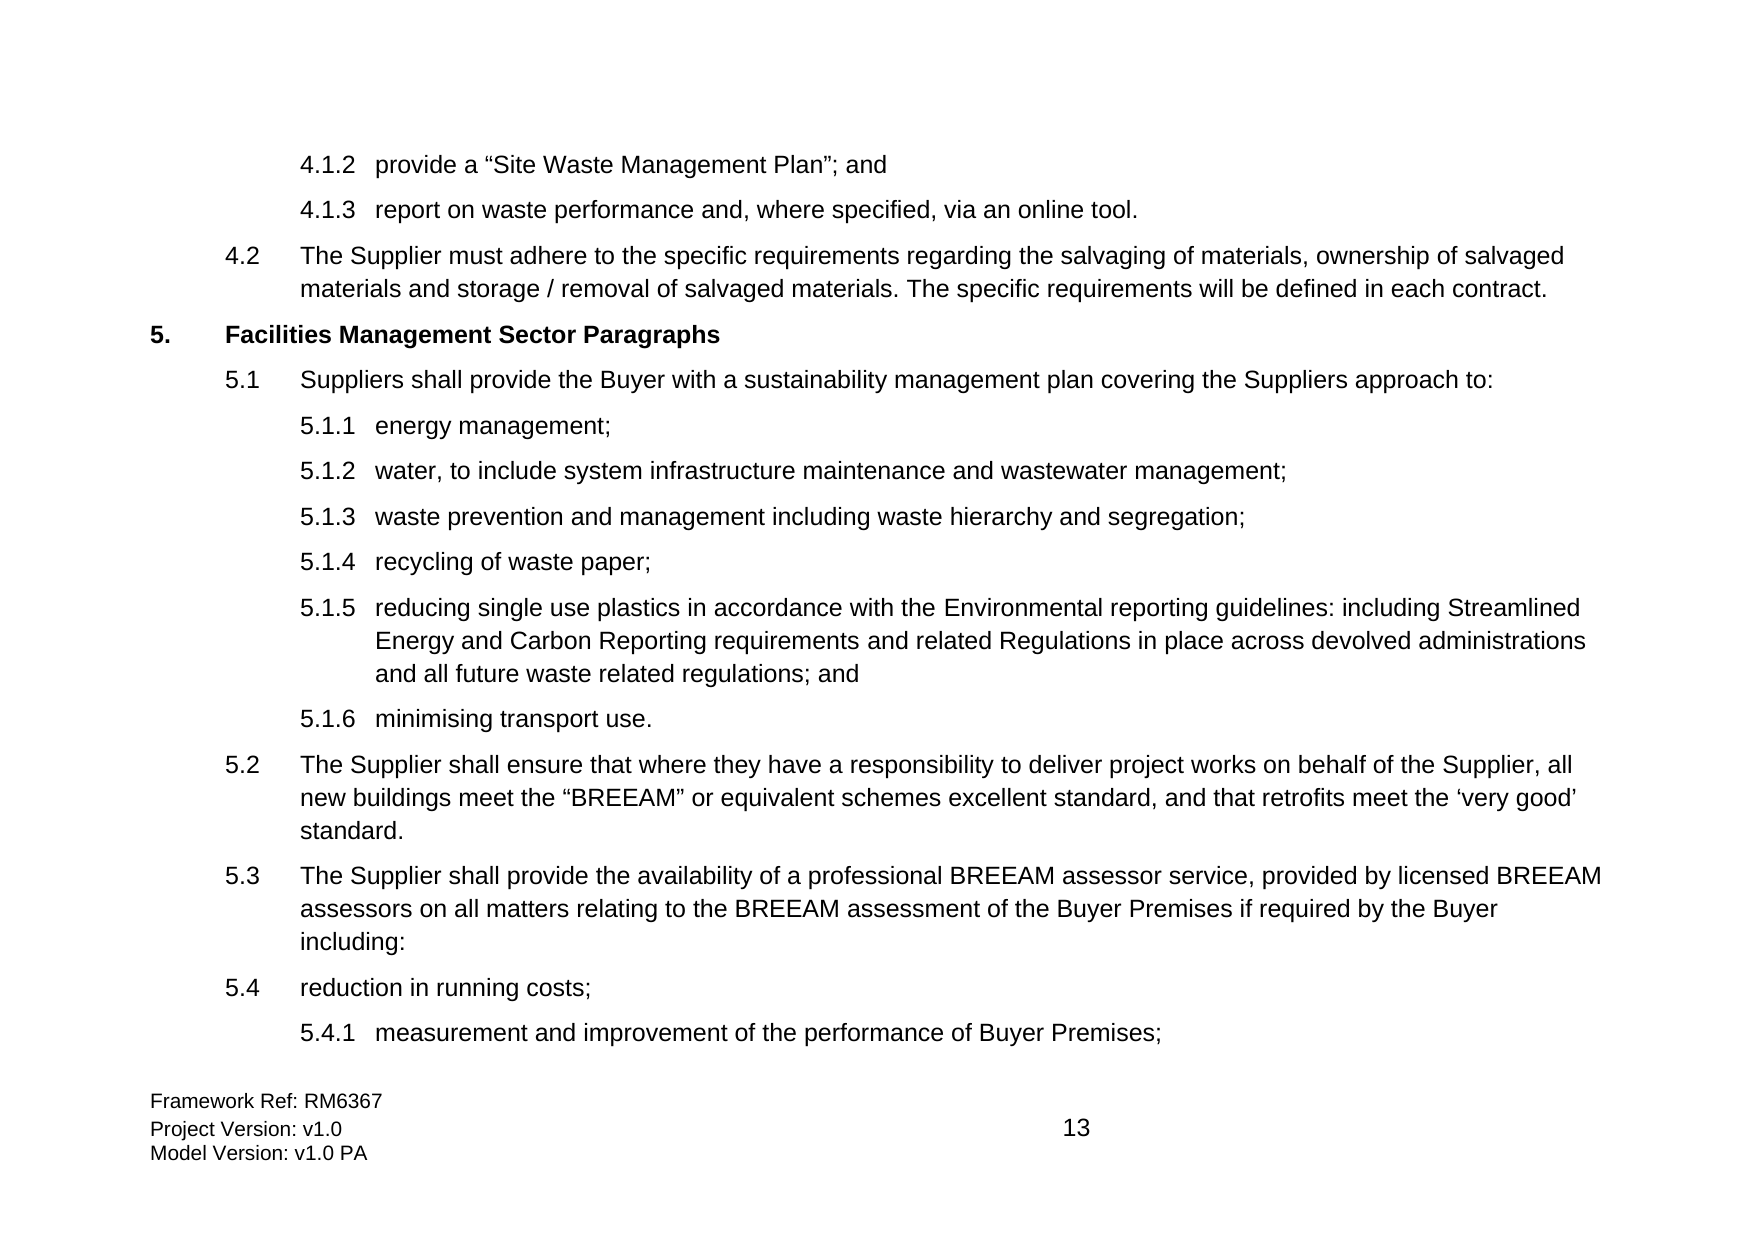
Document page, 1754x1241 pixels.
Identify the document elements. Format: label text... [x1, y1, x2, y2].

list The Supplier shall ensure that where they have a responsibility to deliver project works on behalf of the Supplier, all new buildings meet the “BREEAM” or equivalent schemes excellent standard, and that retrofits meet the ‘very good’ standard. [225, 750, 1604, 844]
list minimising transport use. [300, 704, 1604, 733]
list Suppliers shall provide the Buyer with a sustainability management plan covering the Suppliers approach to: [225, 365, 1604, 394]
list reducing single use plastics in accordance with the Environmental reporting guidelines: including Streamlined Energy and Carbon Reporting requirements and related Regulations in place across devolved administrations and all future waste related regulations; and [300, 593, 1604, 687]
list energy management; [300, 411, 1604, 439]
list The Supplier must adhere to the specific requirements regarding the salvaging of materials, ownership of salvaged materials and storage / removal of salvaged materials. The specific requirements will be defined in each contract. [225, 241, 1604, 303]
list provide a “Site Waste Management Plan”; and [300, 150, 1604, 179]
list Facilities Management Sector Paragraphs [150, 319, 1604, 348]
list recycling of waste paper; [300, 547, 1604, 576]
list measurement and improvement of the performance of Buyer Premises; [300, 1018, 1604, 1047]
list waste prevention and management including waste hierarchy and segregation; [300, 502, 1604, 530]
list reduction in running costs; [225, 973, 1604, 1002]
list The Supplier shall provide the availability of a professional BREEAM assessor service, provided by licensed BREEAM assessors on all matters relating to the BREEAM assessment of the Buyer Premises if required by the Buyer including: [225, 861, 1604, 956]
list report on waste performance and, where specified, via an online tool. [300, 196, 1604, 224]
list water, to include system infrastructure maintenance and wastewater management; [300, 456, 1604, 485]
